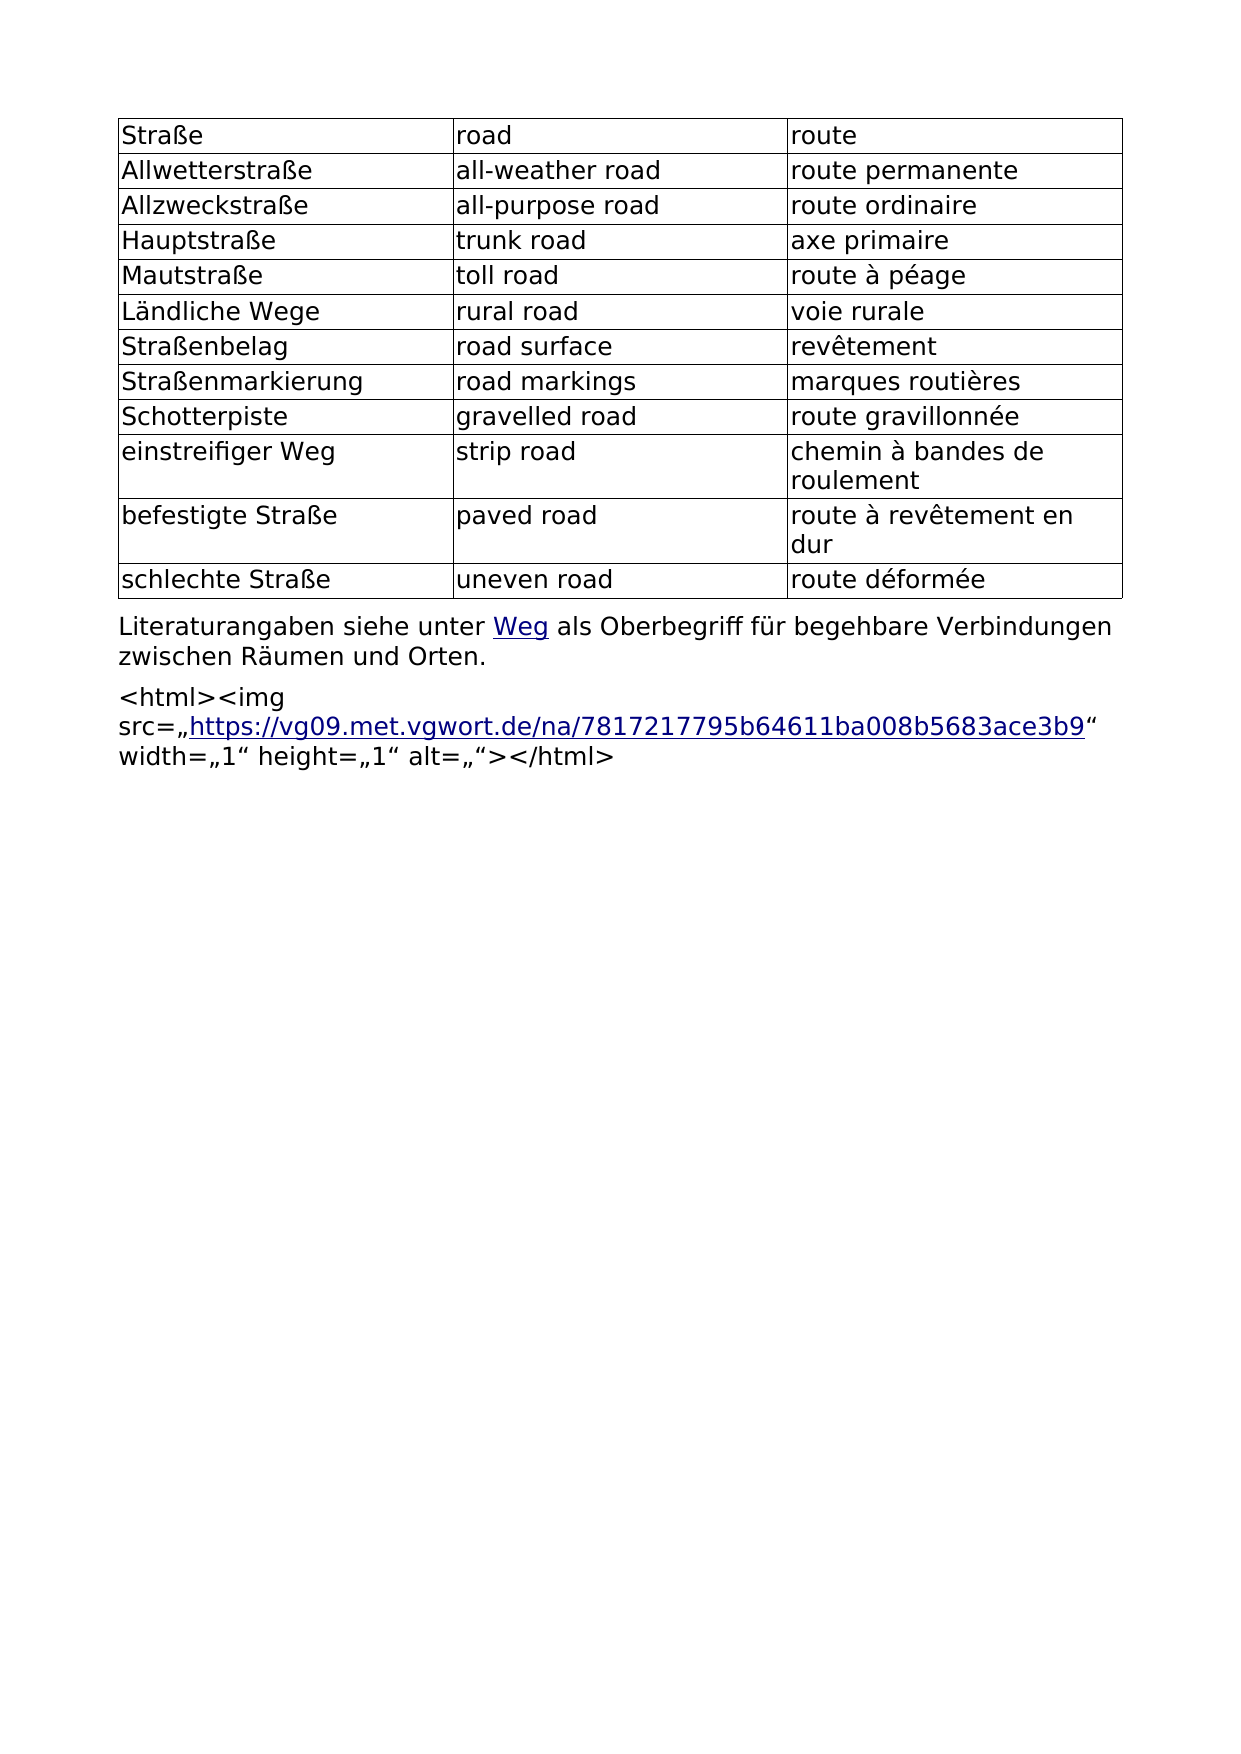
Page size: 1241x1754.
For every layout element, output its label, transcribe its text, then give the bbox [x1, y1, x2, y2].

table_cell Ländliche Wege [119, 295, 453, 329]
table_cell paved road [454, 499, 787, 563]
table_cell Schotterpiste [119, 400, 453, 434]
table_cell route à péage [788, 260, 1122, 294]
table_cell axe primaire [788, 225, 1122, 258]
table_cell gravelled road [454, 400, 787, 434]
table_cell befestigte Straße [119, 499, 453, 563]
table_cell toll road [454, 260, 787, 294]
table_cell all-purpose road [454, 189, 787, 223]
table_cell road [454, 119, 787, 153]
table_cell Straßenmarkierung [119, 365, 453, 399]
table_cell route ordinaire [788, 189, 1122, 223]
table_cell route [788, 119, 1122, 153]
table_cell route à revêtement en dur [788, 499, 1122, 563]
table_cell Allzweckstraße [119, 189, 453, 223]
table_cell rural road [454, 295, 787, 329]
table_cell route permanente [788, 154, 1122, 188]
table_cell all-weather road [454, 154, 787, 188]
table_cell road markings [454, 365, 787, 399]
table_cell Allwetterstraße [119, 154, 453, 188]
table_cell Straße [119, 119, 453, 153]
table_cell chemin à bandes de roulement [788, 435, 1122, 498]
table_cell einstreifiger Weg [119, 435, 453, 498]
table_cell schlechte Straße [119, 564, 453, 598]
table_cell marques routières [788, 365, 1122, 399]
text <html><img src=„https://vg09.met.vgwort.de/na/7817217795b64611ba008b5683ace3b9“ width=„1“ height=„1“ alt=„“></html> [118, 683, 1122, 771]
table_cell strip road [454, 435, 787, 498]
table_cell uneven road [454, 564, 787, 598]
table_cell trunk road [454, 225, 787, 258]
table_cell Straßenbelag [119, 330, 453, 364]
table_cell revêtement [788, 330, 1122, 364]
table_cell route gravillonnée [788, 400, 1122, 434]
text Literaturangaben siehe unter Weg als Oberbegriff für begehbare Verbindungen zwischen Räumen und Orten. [118, 613, 1122, 671]
table_cell route déformée [788, 564, 1122, 598]
table_cell Hauptstraße [119, 225, 453, 258]
table_cell Mautstraße [119, 260, 453, 294]
table_cell voie rurale [788, 295, 1122, 329]
table_cell road surface [454, 330, 787, 364]
